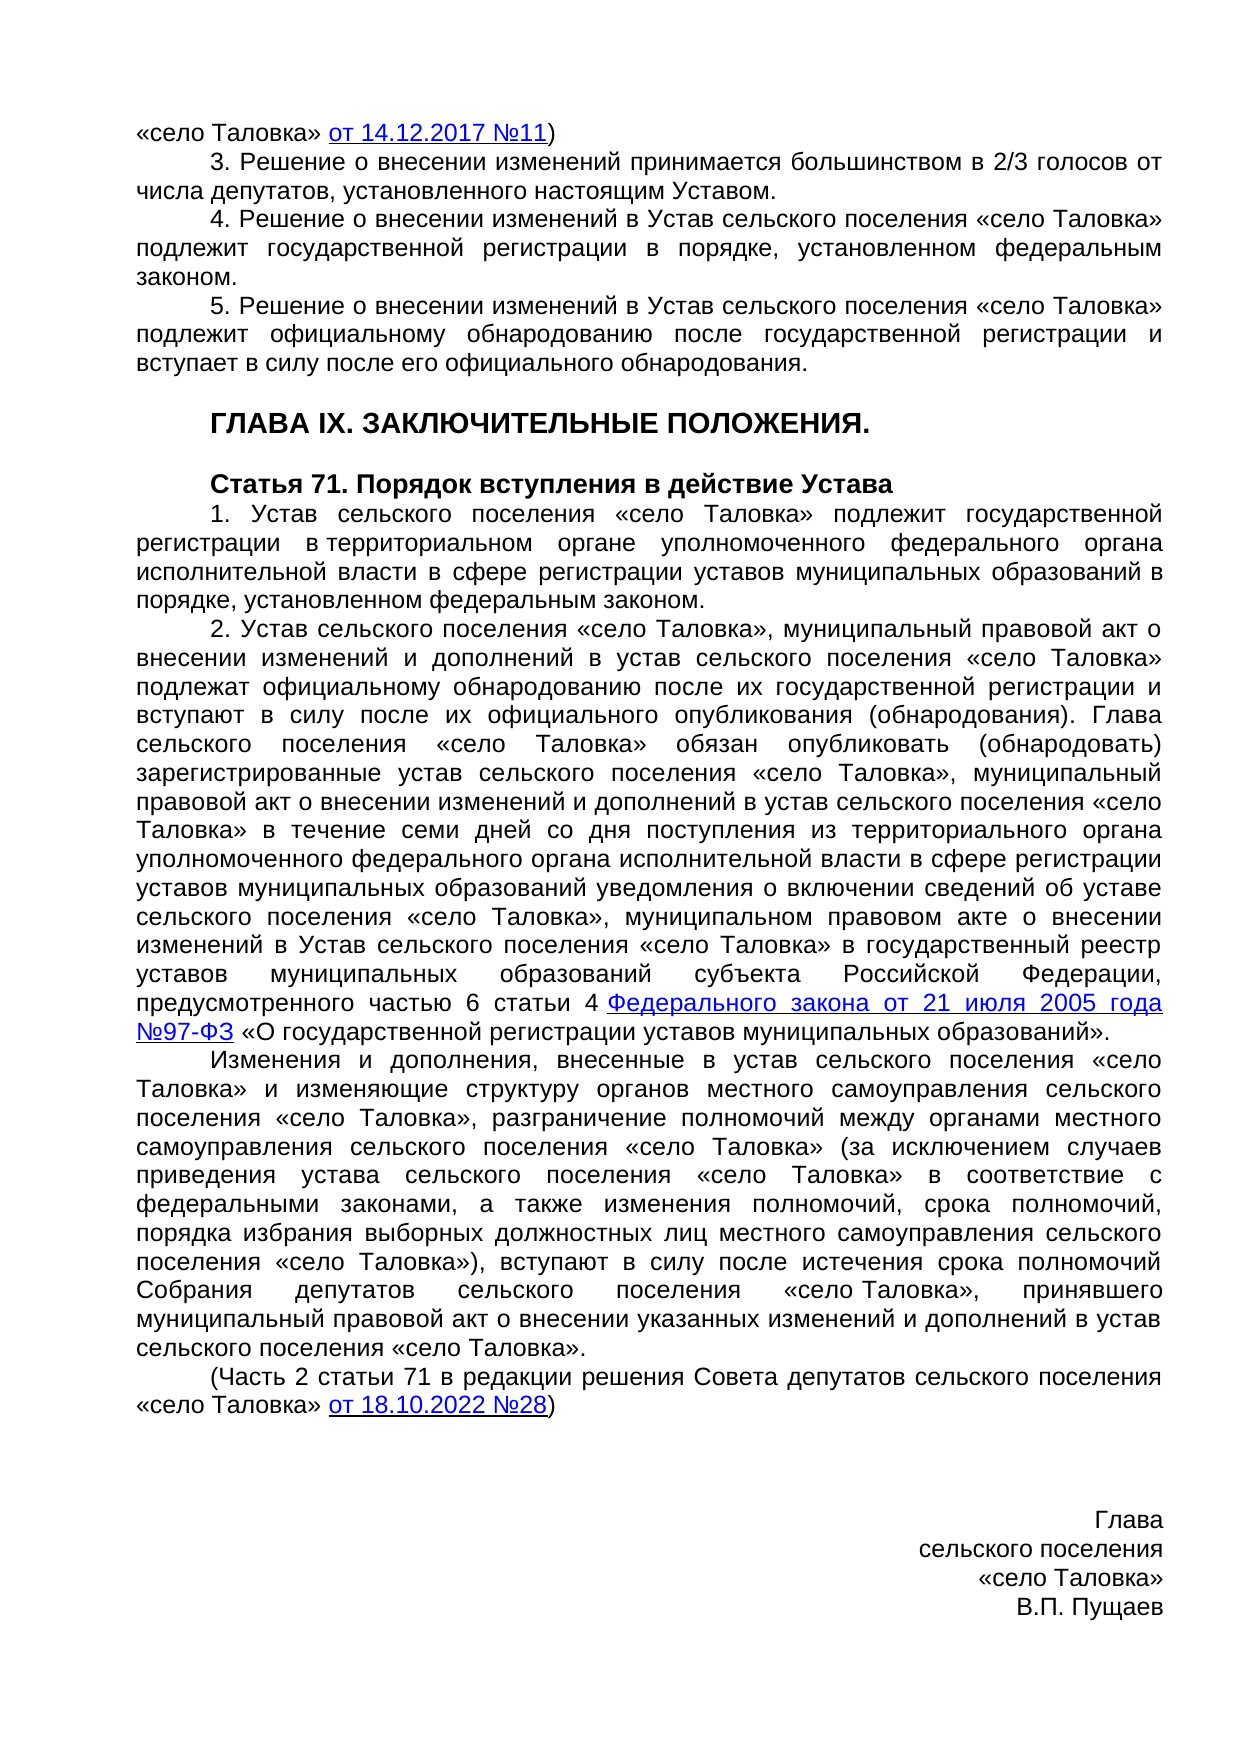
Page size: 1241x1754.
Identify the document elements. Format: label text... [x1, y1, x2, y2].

text Статья 71. Порядок вступления в действие Устава [136, 468, 1163, 499]
text «село Таловка» от 14.12.2017 №11) [136, 118, 1163, 147]
text ГЛАВА IX. ЗАКЛЮЧИТЕЛЬНЫЕ ПОЛОЖЕНИЯ. [136, 406, 1163, 439]
text 2. Устав сельского поселения «село Таловка», муниципальный правовой акт о внесении изменений и дополнений в устав сельского поселения «село Таловка» подлежат официальному обнародованию после их государственной регистрации и вступают в силу после их официального опубликования (обнародования). Глава сельского поселения «село Таловка» обязан опубликовать (обнародовать) зарегистрированные устав сельского поселения «село Таловка», муниципальный правовой акт о внесении изменений и дополнений в устав сельского поселения «село Таловка» в течение семи дней со дня поступления из территориального органа уполномоченного федерального органа исполнительной власти в сфере регистрации уставов муниципальных образований уведомления о включении сведений об уставе сельского поселения «село Таловка», муниципальном правовом акте о внесении изменений в Устав сельского поселения «село Таловка» в государственный реестр уставов муниципальных образований субъекта Российской Федерации, предусмотренного частью 6 статьи 4 Федерального закона от 21 июля 2005 года №97-ФЗ «О государственной регистрации уставов муниципальных образований». [136, 614, 1163, 1045]
text Изменения и дополнения, внесенные в устав сельского поселения «село Таловка» и изменяющие структуру органов местного самоуправления сельского поселения «село Таловка», разграничение полномочий между органами местного самоуправления сельского поселения «село Таловка» (за исключением случаев приведения устава сельского поселения «село Таловка» в соответствие с федеральными законами, а также изменения полномочий, срока полномочий, порядка избрания выборных должностных лиц местного самоуправления сельского поселения «село Таловка»), вступают в силу после истечения срока полномочий Собрания депутатов сельского поселения «село Таловка», принявшего муниципальный правовой акт о внесении указанных изменений и дополнений в устав сельского поселения «село Таловка». [136, 1045, 1163, 1362]
text «село Таловка» [136, 1563, 1163, 1592]
text Глава [136, 1505, 1163, 1534]
text 4. Решение о внесении изменений в Устав сельского поселения «село Таловка» подлежит государственной регистрации в порядке, установленном федеральным законом. [136, 204, 1163, 291]
text В.П. Пущаев [136, 1592, 1163, 1620]
text сельского поселения [136, 1534, 1163, 1563]
text (Часть 2 статьи 71 в редакции решения Совета депутатов сельского поселения «село Таловка» от 18.10.2022 №28) [136, 1362, 1163, 1419]
text 5. Решение о внесении изменений в Устав сельского поселения «село Таловка» подлежит официальному обнародованию после государственной регистрации и вступает в силу после его официального обнародования. [136, 291, 1163, 377]
text 1. Устав сельского поселения «село Таловка» подлежит государственной регистрации в территориальном органе уполномоченного федерального органа исполнительной власти в сфере регистрации уставов муниципальных образований в порядке, установленном федеральным законом. [136, 499, 1163, 614]
text 3. Решение о внесении изменений принимается большинством в 2/3 голосов от числа депутатов, установленного настоящим Уставом. [136, 147, 1163, 204]
